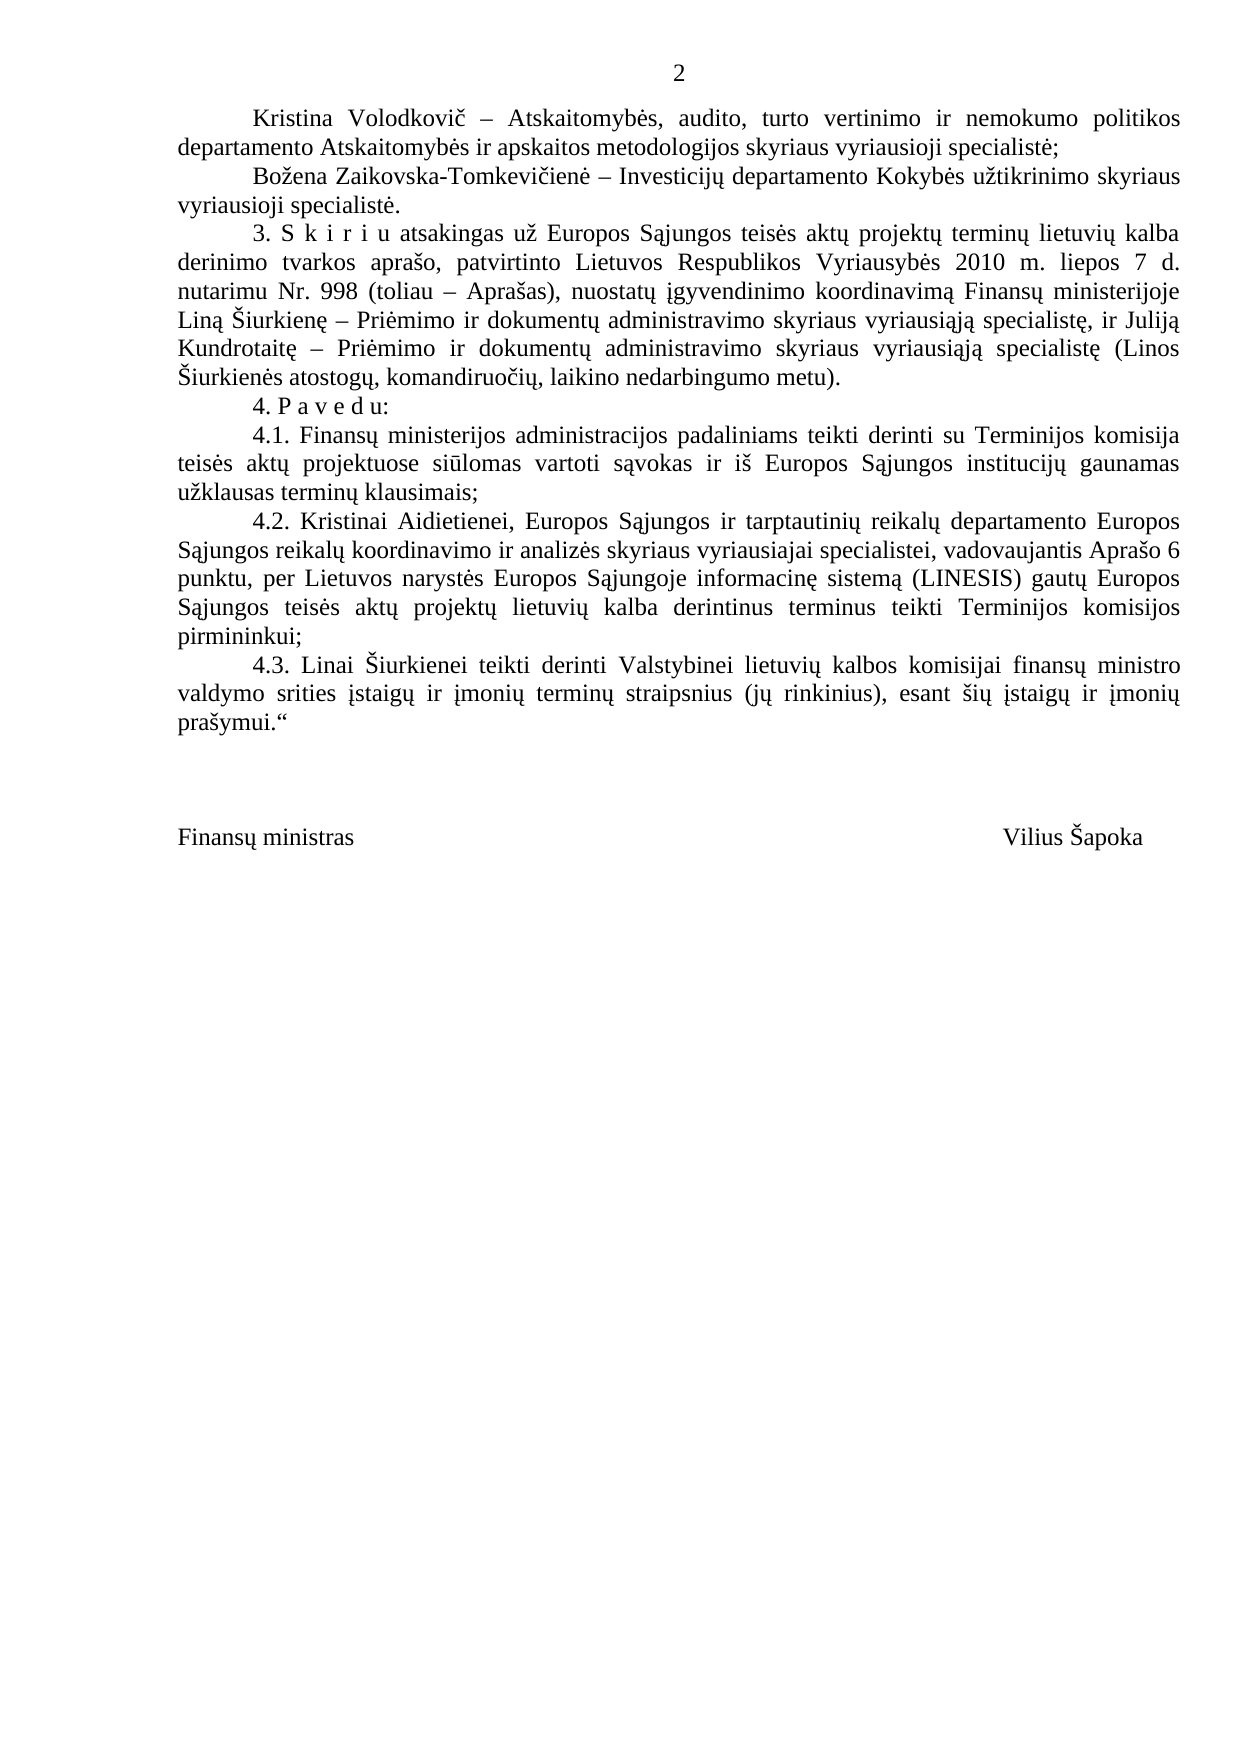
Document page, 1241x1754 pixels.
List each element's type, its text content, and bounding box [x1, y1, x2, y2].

text Kristina Volodkovič – Atskaitomybės, audito, turto vertinimo ir nemokumo politikos departamento Atskaitomybės ir apskaitos metodologijos skyriaus vyriausioji specialistė; [177, 103, 1181, 161]
text 3. S k i r i u atsakingas už Europos Sąjungos teisės aktų projektų terminų lietuvių kalba derinimo tvarkos aprašo, patvirtinto Lietuvos Respublikos Vyriausybės 2010 m. liepos 7 d. nutarimu Nr. 998 (toliau – Aprašas), nuostatų įgyvendinimo koordinavimą Finansų ministerijoje Liną Šiurkienę – Priėmimo ir dokumentų administravimo skyriaus vyriausiąją specialistę, ir Juliją Kundrotaitę – Priėmimo ir dokumentų administravimo skyriaus vyriausiąją specialistę (Linos Šiurkienės atostogų, komandiruočių, laikino nedarbingumo metu). [177, 218, 1181, 391]
text 4.3. Linai Šiurkienei teikti derinti Valstybinei lietuvių kalbos komisijai finansų ministro valdymo srities įstaigų ir įmonių terminų straipsnius (jų rinkinius), esant šių įstaigų ir įmonių prašymui.“ [177, 650, 1181, 736]
text Finansų ministras Vilius Šapoka [177, 822, 1181, 851]
text 4. P a v e d u: [177, 391, 1181, 420]
text 4.2. Kristinai Aidietienei, Europos Sąjungos ir tarptautinių reikalų departamento Europos Sąjungos reikalų koordinavimo ir analizės skyriaus vyriausiajai specialistei, vadovaujantis Aprašo 6 punktu, per Lietuvos narystės Europos Sąjungoje informacinę sistemą (LINESIS) gautų Europos Sąjungos teisės aktų projektų lietuvių kalba derintinus terminus teikti Terminijos komisijos pirmininkui; [177, 506, 1181, 650]
text 4.1. Finansų ministerijos administracijos padaliniams teikti derinti su Terminijos komisija teisės aktų projektuose siūlomas vartoti sąvokas ir iš Europos Sąjungos institucijų gaunamas užklausas terminų klausimais; [177, 420, 1181, 506]
text Božena Zaikovska-Tomkevičienė – Investicijų departamento Kokybės užtikrinimo skyriaus vyriausioji specialistė. [177, 161, 1181, 218]
